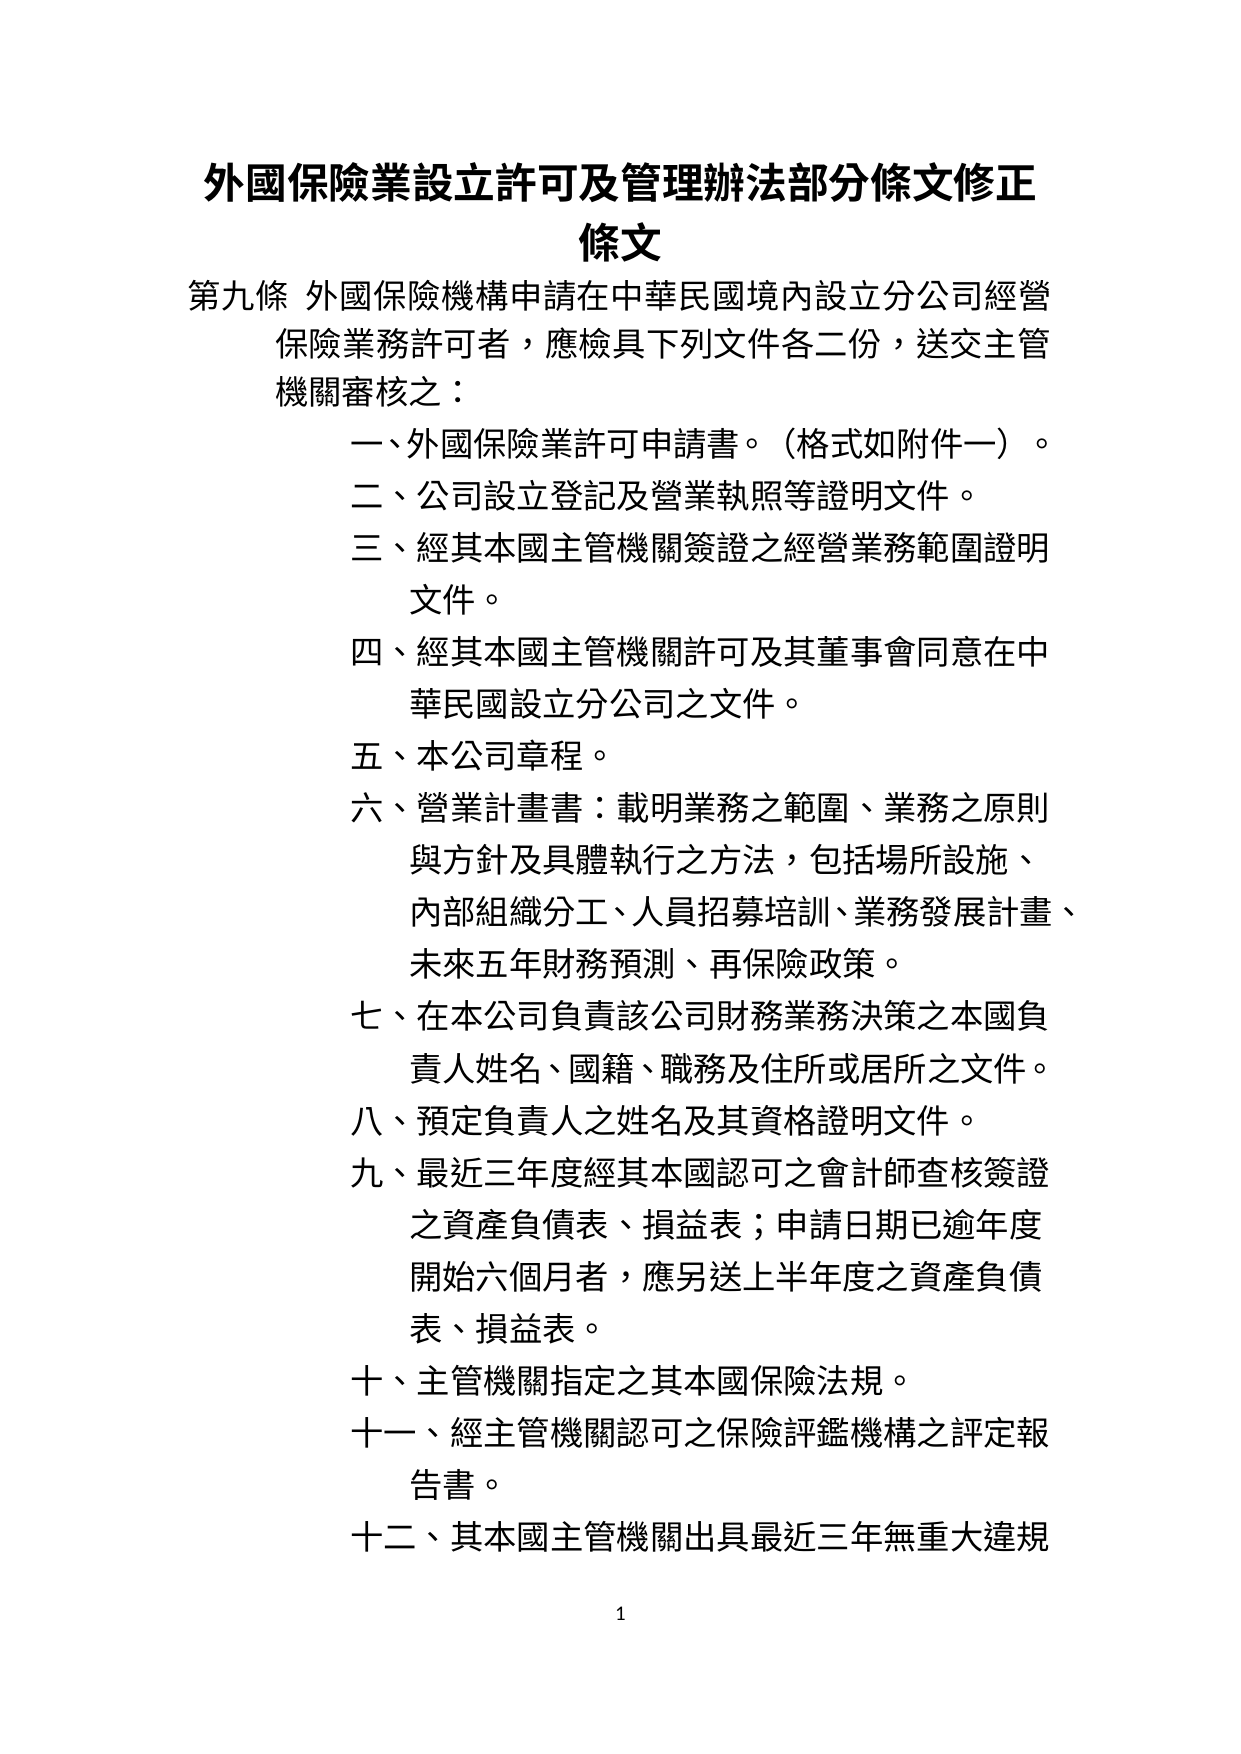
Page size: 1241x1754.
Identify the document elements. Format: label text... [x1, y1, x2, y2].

text 外國保險業設立許可及管理辦法部分條文修正條文 [187, 150, 1053, 271]
text 九、最近三年度經其本國認可之會計師查核簽證之資產負債表、損益表；申請日期已逾年度開始六個月者，應另送上半年度之資產負債表、損益表。 [350, 1143, 1053, 1352]
text 一、外國保險業許可申請書。（格式如附件一）。 [350, 414, 1053, 466]
text 第九條 外國保險機構申請在中華民國境內設立分公司經營保險業務許可者，應檢具下列文件各二份，送交主管機關審核之： [187, 271, 1053, 414]
text 十二、其本國主管機關出具最近三年無重大違規 [350, 1508, 1053, 1560]
text 六、營業計畫書：載明業務之範圍、業務之原則與方針及具體執行之方法，包括場所設施、內部組織分工、人員招募培訓、業務發展計畫、未來五年財務預測、再保險政策。 [350, 779, 1053, 987]
text 二、公司設立登記及營業執照等證明文件。 [350, 466, 1053, 518]
text 四、經其本國主管機關許可及其董事會同意在中華民國設立分公司之文件。 [350, 623, 1053, 727]
text 七、在本公司負責該公司財務業務決策之本國負責人姓名、國籍、職務及住所或居所之文件。 [350, 987, 1053, 1091]
text 十、主管機關指定之其本國保險法規。 [350, 1352, 1053, 1404]
text 三、經其本國主管機關簽證之經營業務範圍證明文件。 [350, 518, 1053, 623]
text 八、預定負責人之姓名及其資格證明文件。 [350, 1091, 1053, 1143]
text 五、本公司章程。 [350, 727, 1053, 779]
text 十一、經主管機關認可之保險評鑑機構之評定報告書。 [350, 1404, 1053, 1508]
